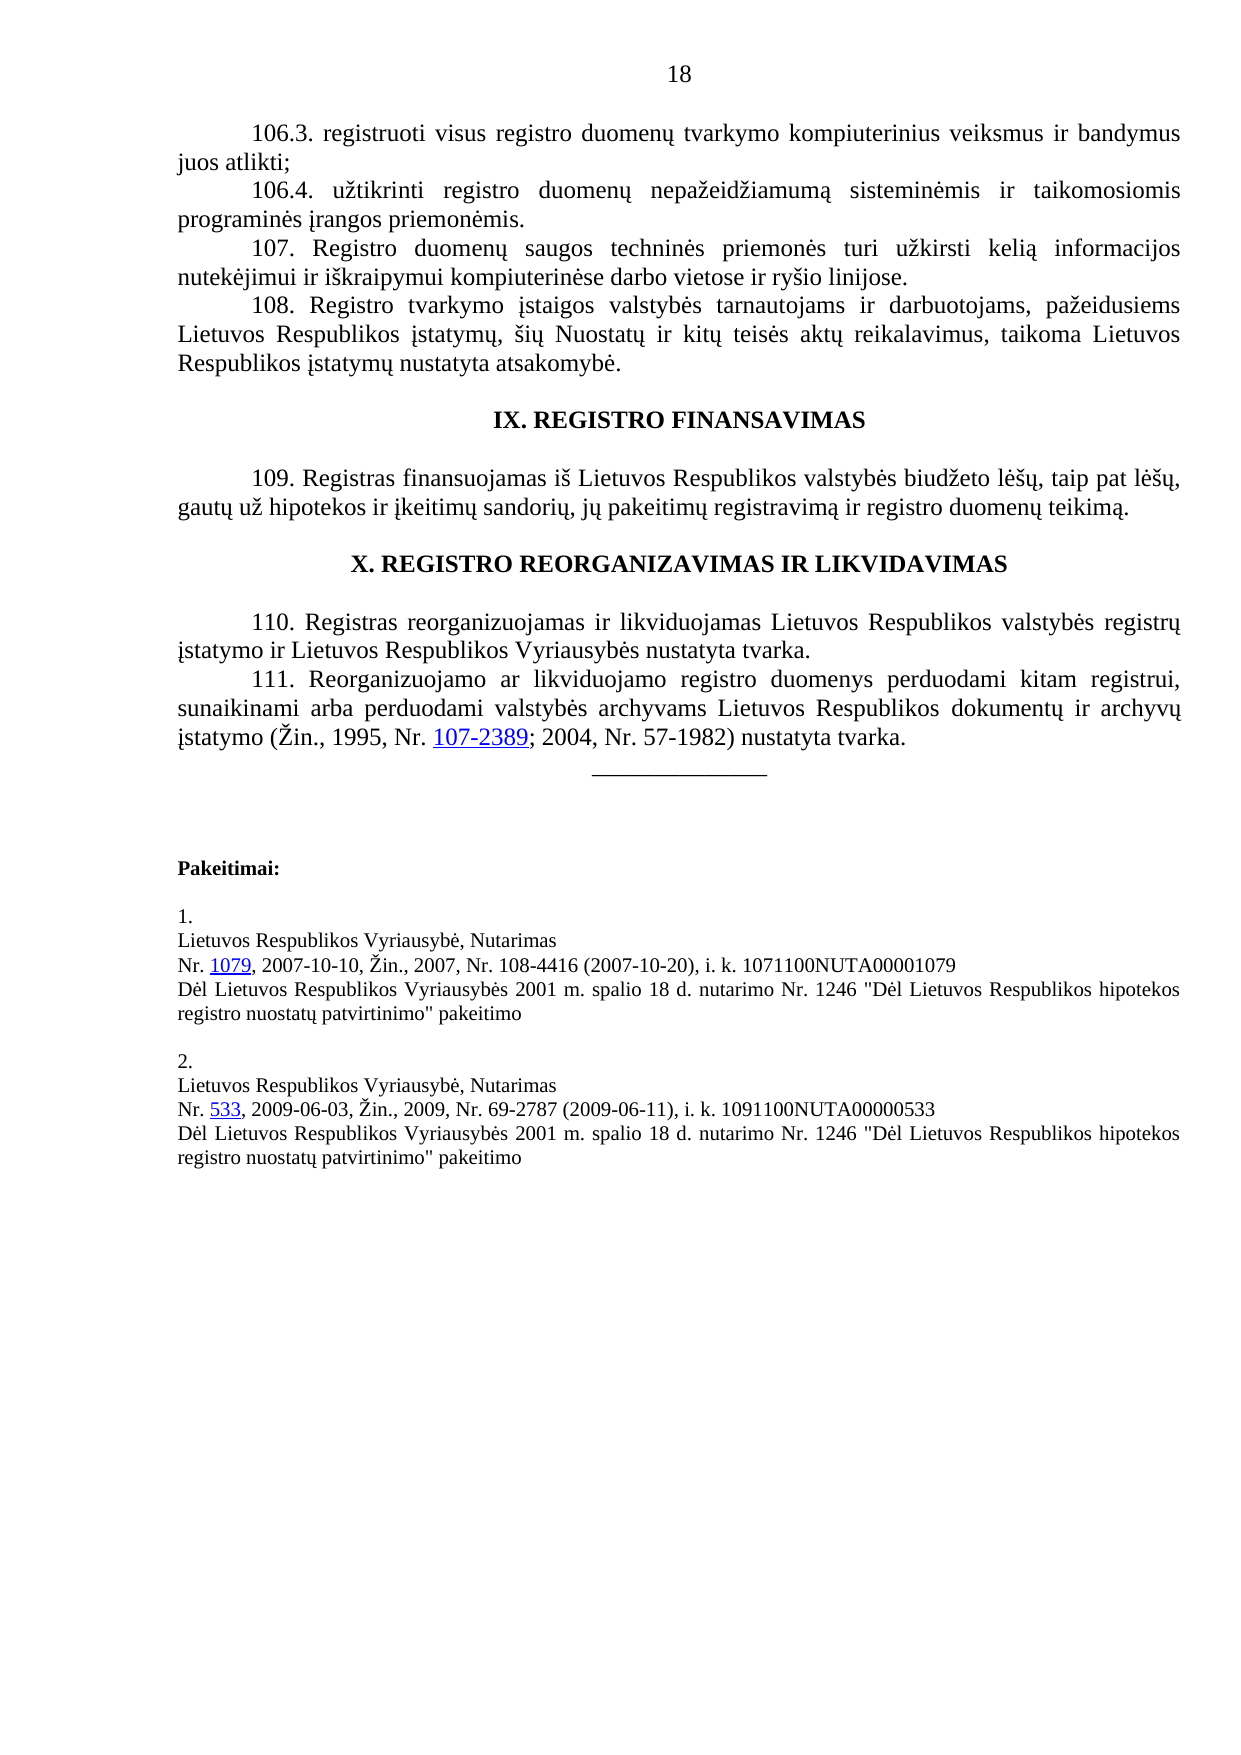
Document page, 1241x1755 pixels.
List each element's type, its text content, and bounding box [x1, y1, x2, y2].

text ______________ [177, 751, 1181, 779]
text Lietuvos Respublikos Vyriausybė, Nutarimas [177, 928, 1181, 952]
text 2. [177, 1049, 1181, 1073]
text ix. registro finansavimas [177, 406, 1181, 434]
text 109. Registras finansuojamas iš Lietuvos Respublikos valstybės biudžeto lėšų, taip pat lėšų, gautų už hipotekos ir įkeitimų sandorių, jų pakeitimų registravimą ir registro duomenų teikimą. [177, 463, 1181, 521]
text x. registro reorganizavimas ir likvidavimas [177, 549, 1181, 578]
text Dėl Lietuvos Respublikos Vyriausybės 2001 m. spalio 18 d. nutarimo Nr. 1246 "Dėl Lietuvos Respublikos hipotekos registro nuostatų patvirtinimo" pakeitimo [177, 1121, 1181, 1169]
text 106.3. registruoti visus registro duomenų tvarkymo kompiuterinius veiksmus ir bandymus juos atlikti; [177, 118, 1181, 176]
text Lietuvos Respublikos Vyriausybė, Nutarimas [177, 1073, 1181, 1097]
text 107. Registro duomenų saugos techninės priemonės turi užkirsti kelią informacijos nutekėjimui ir iškraipymui kompiuterinėse darbo vietose ir ryšio linijose. [177, 233, 1181, 291]
text 110. Registras reorganizuojamas ir likviduojamas Lietuvos Respublikos valstybės registrų įstatymo ir Lietuvos Respublikos Vyriausybės nustatyta tvarka. [177, 607, 1181, 664]
text Nr. 533, 2009-06-03, Žin., 2009, Nr. 69-2787 (2009-06-11), i. k. 1091100NUTA00000533 [177, 1097, 1181, 1121]
text 111. Reorganizuojamo ar likviduojamo registro duomenys perduodami kitam registrui, sunaikinami arba perduodami valstybės archyvams Lietuvos Respublikos dokumentų ir archyvų įstatymo (Žin., 1995, Nr. 107-2389; 2004, Nr. 57-1982) nustatyta tvarka. [177, 664, 1181, 751]
text Dėl Lietuvos Respublikos Vyriausybės 2001 m. spalio 18 d. nutarimo Nr. 1246 "Dėl Lietuvos Respublikos hipotekos registro nuostatų patvirtinimo" pakeitimo [177, 977, 1181, 1025]
text 108. Registro tvarkymo įstaigos valstybės tarnautojams ir darbuotojams, pažeidusiems Lietuvos Respublikos įstatymų, šių Nuostatų ir kitų teisės aktų reikalavimus, taikoma Lietuvos Respublikos įstatymų nustatyta atsakomybė. [177, 291, 1181, 377]
text 1. [177, 904, 1181, 928]
text Pakeitimai: [177, 856, 1181, 880]
text Nr. 1079, 2007-10-10, Žin., 2007, Nr. 108-4416 (2007-10-20), i. k. 1071100NUTA00001079 [177, 952, 1181, 977]
text 106.4. užtikrinti registro duomenų nepažeidžiamumą sisteminėmis ir taikomosiomis programinės įrangos priemonėmis. [177, 176, 1181, 233]
